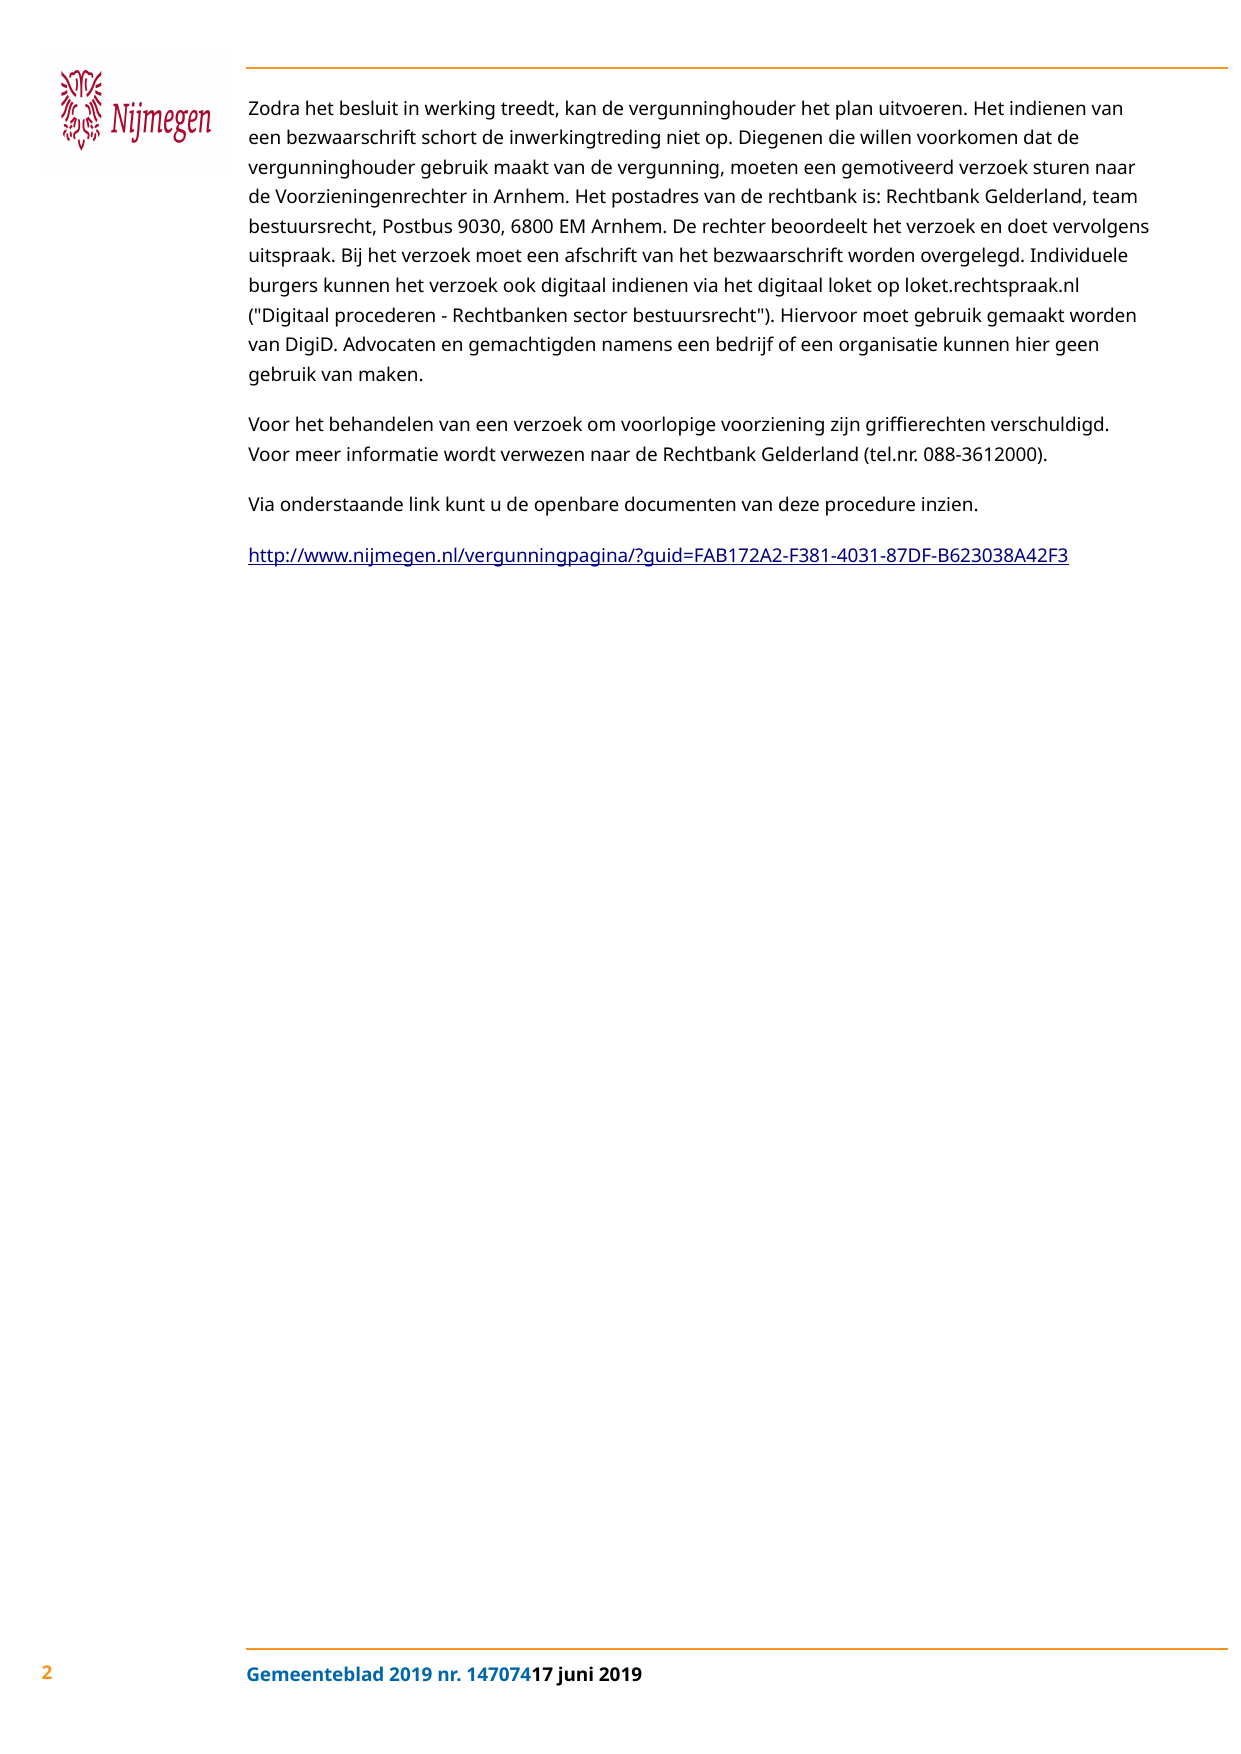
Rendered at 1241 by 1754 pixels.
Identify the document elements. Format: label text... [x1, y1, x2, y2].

text http://www.nijmegen.nl/vergunningpagina/?guid=FAB172A2-F381-4031-87DF-B623038A42F3 [248, 542, 1152, 568]
text Voor het behandelen van een verzoek om voorlopige voorziening zijn griffierechten verschuldigd. Voor meer informatie wordt verwezen naar de Rechtbank Gelderland (tel.nr. 088-3612000). [248, 411, 1152, 467]
text Via onderstaande link kunt u de openbare documenten van deze procedure inzien. [248, 491, 1152, 517]
picture [41, 47, 231, 172]
text Zodra het besluit in werking treedt, kan de vergunninghouder het plan uitvoeren. Het indienen van een bezwaarschrift schort de inwerkingtreding niet op. Diegenen die willen voorkomen dat de vergunninghouder gebruik maakt van de vergunning, moeten een gemotiveerd verzoek sturen naar de Voorzieningenrechter in Arnhem. Het postadres van de rechtbank is: Rechtbank Gelderland, team bestuursrecht, Postbus 9030, 6800 EM Arnhem. De rechter beoordeelt het verzoek en doet vervolgens uitspraak. Bij het verzoek moet een afschrift van het bezwaarschrift worden overgelegd. Individuele burgers kunnen het verzoek ook digitaal indienen via het digitaal loket op loket.rechtspraak.nl ("Digitaal procederen - Rechtbanken sector bestuursrecht"). Hiervoor moet gebruik gemaakt worden van DigiD. Advocaten en gemachtigden namens een bedrijf of een organisatie kunnen hier geen gebruik van maken. [248, 95, 1152, 387]
